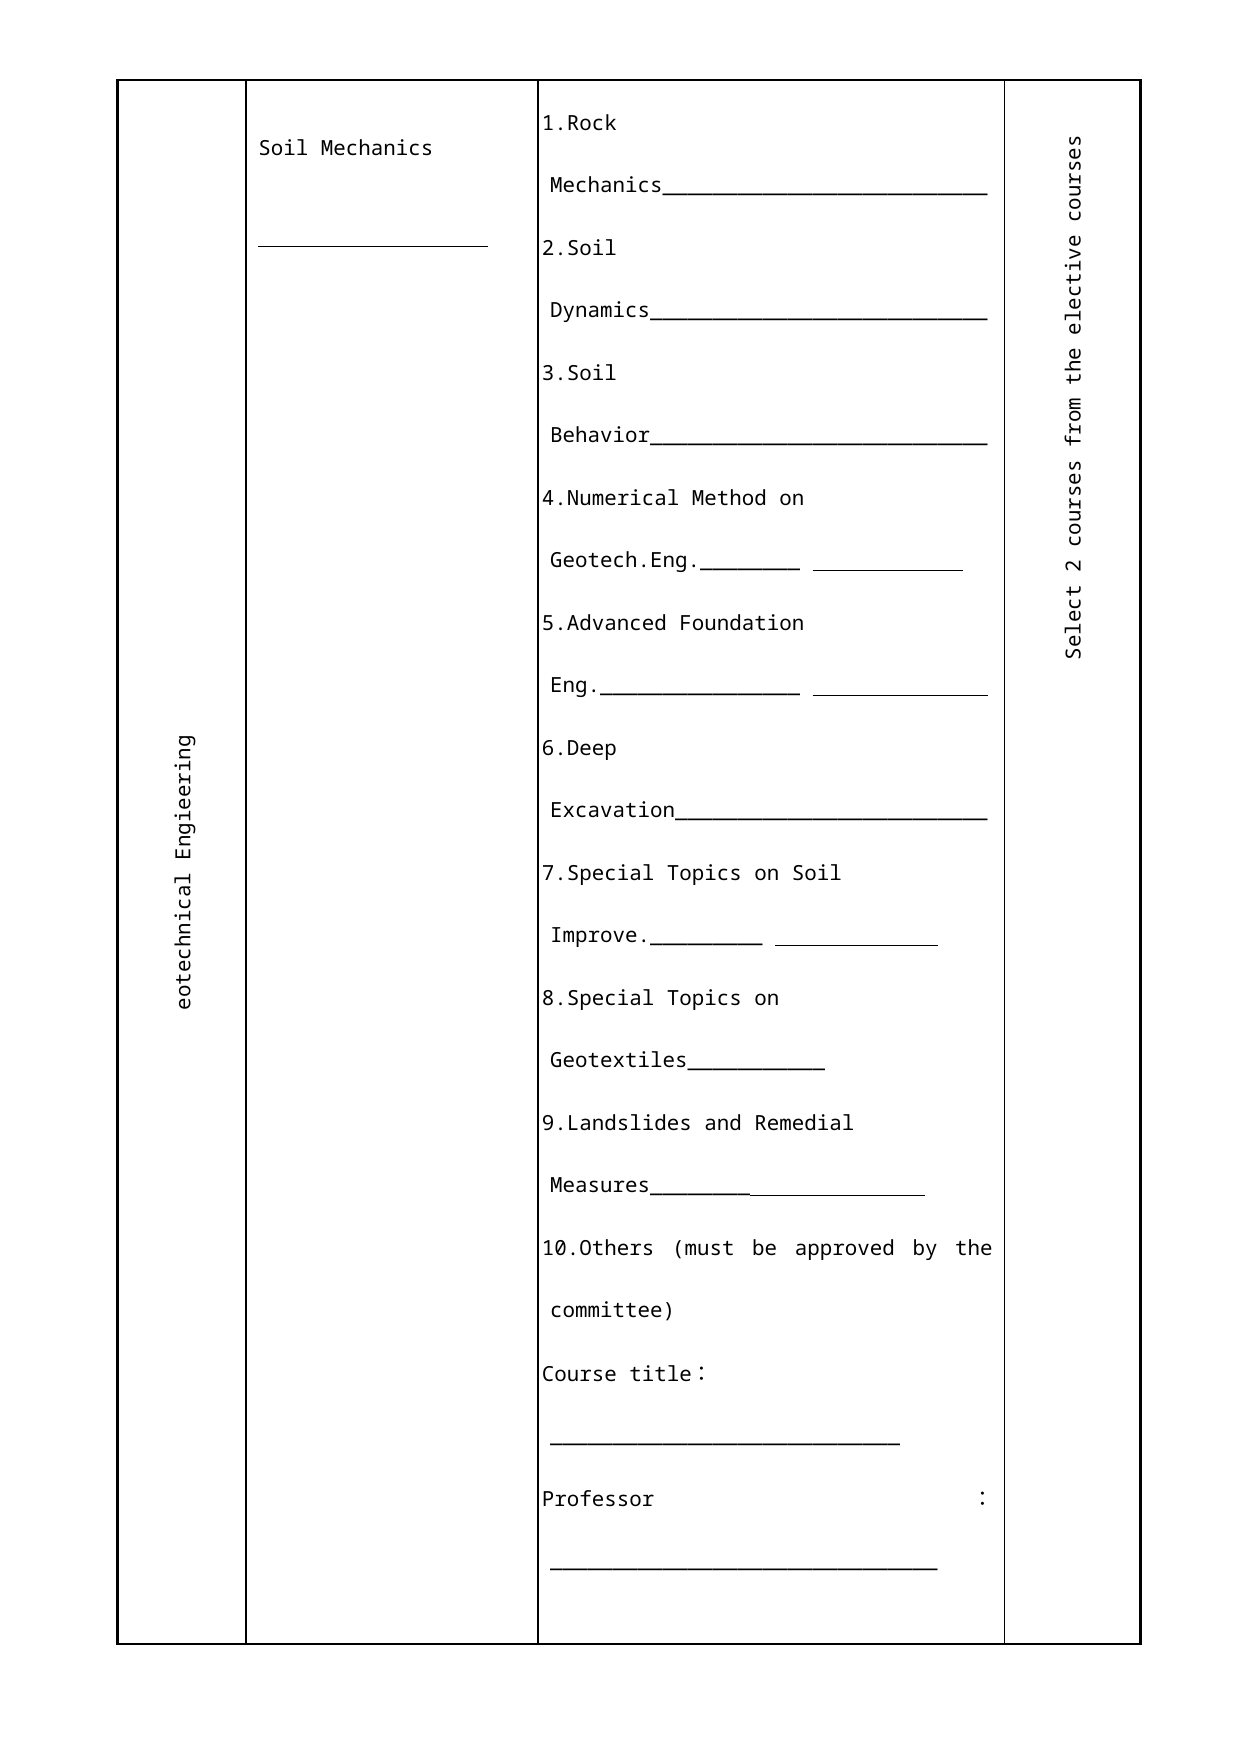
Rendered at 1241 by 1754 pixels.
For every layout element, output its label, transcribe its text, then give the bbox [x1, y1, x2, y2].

table_cell 1.Rock Mechanics__________________________ 2.Soil Dynamics___________________________ 3.Soil Behavior___________________________ 4.Numerical Method on Geotech.Eng.________ 5.Advanced Foundation Eng.________________ 6.Deep Excavation_________________________ 7.Special Topics on Soil Improve._________ 8.Special Topics on Geotextiles___________ 9.Landslides and Remedial Measures________ 10.Others (must be approved by the committee) Course title：____________________________ Professor：_______________________________ [539, 81, 1004, 1643]
table_cell Select 2 courses from the elective courses [1005, 81, 1139, 1643]
table_cell Soil Mechanics [247, 81, 537, 1643]
table_cell eotechnical Engieering [119, 81, 245, 1643]
